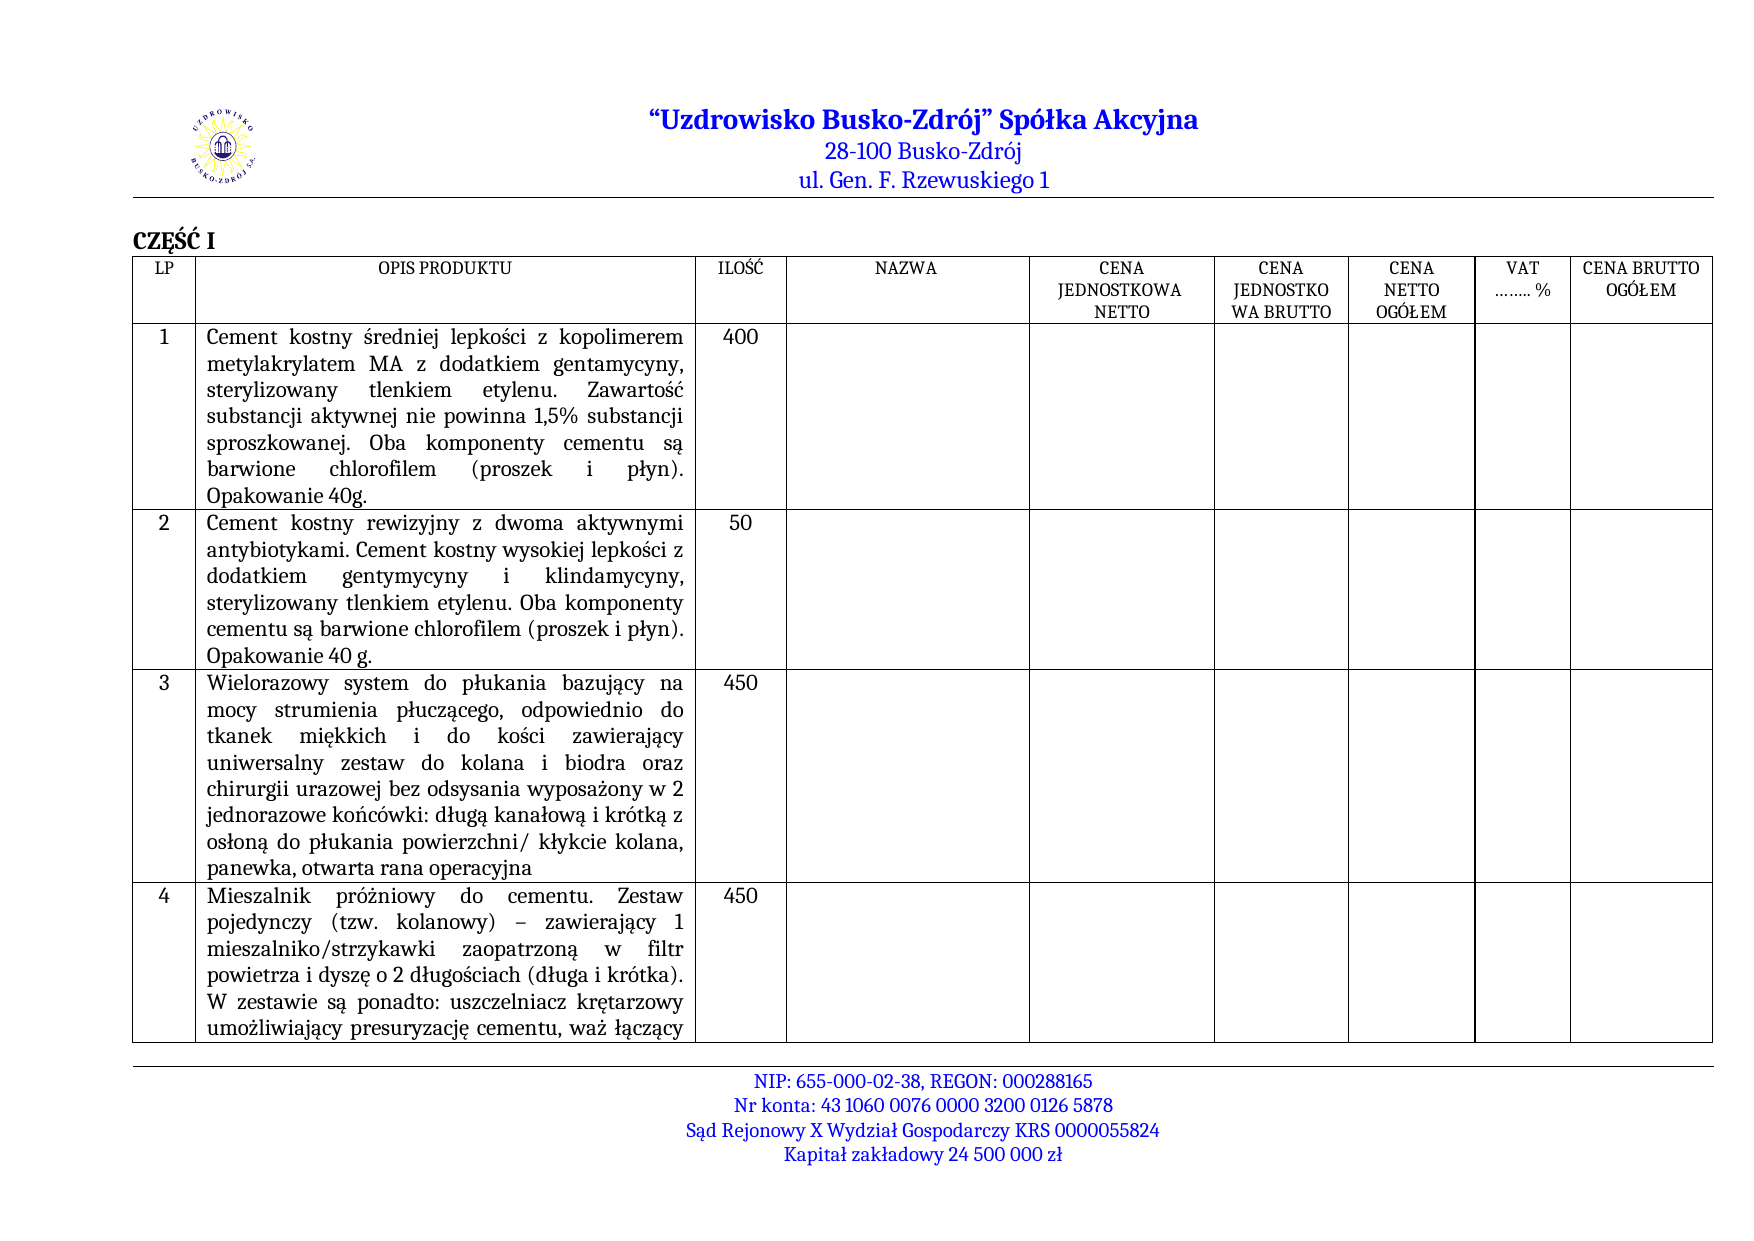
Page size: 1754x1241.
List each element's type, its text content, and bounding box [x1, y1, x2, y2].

table_cell Cement kostny rewizyjny z dwoma aktywnymi antybiotykami. Cement kostny wysokiej lepkości z dodatkiem gentymycyny i klindamycyny, sterylizowany tlenkiem etylenu. Oba komponenty cementu są barwione chlorofilem (proszek i płyn). Opakowanie 40 g. [196, 510, 695, 669]
table_cell [1215, 670, 1348, 882]
table_header VAT …….. % [1476, 257, 1570, 323]
table_cell [1030, 324, 1214, 509]
table_cell [1215, 324, 1348, 509]
table_cell [1215, 510, 1348, 669]
table_cell [1571, 510, 1712, 669]
table_cell [1476, 324, 1570, 509]
table_header LP [133, 257, 195, 323]
table_cell [1030, 510, 1214, 669]
table_cell 400 [696, 324, 786, 509]
table_cell [1030, 883, 1214, 1042]
table_cell 450 [696, 883, 786, 1042]
table_cell Cement kostny średniej lepkości z kopolimerem metylakrylatem MA z dodatkiem gentamycyny, sterylizowany tlenkiem etylenu. Zawartość substancji aktywnej nie powinna 1,5% substancji sproszkowanej. Oba komponenty cementu są barwione chlorofilem (proszek i płyn). Opakowanie 40g. [196, 324, 695, 509]
table_cell [1349, 670, 1474, 882]
table_cell Mieszalnik próżniowy do cementu. Zestaw pojedynczy (tzw. kolanowy) – zawierający 1 mieszalniko/strzykawki zaopatrzoną w filtr powietrza i dyszę o 2 długościach (długa i krótka). W zestawie są ponadto: uszczelniacz krętarzowy umożliwiający presuryzację cementu, waż łączący [196, 883, 695, 1042]
text CZĘŚĆ I [133, 227, 1714, 256]
table_cell 450 [696, 670, 786, 882]
table_header NAZWA [787, 257, 1029, 323]
table_cell [1571, 670, 1712, 882]
table_cell [787, 670, 1029, 882]
table_cell 1 [133, 324, 195, 509]
table_cell [787, 324, 1029, 509]
table_cell 4 [133, 883, 195, 1042]
table_cell Wielorazowy system do płukania bazujący na mocy strumienia płuczącego, odpowiednio do tkanek miękkich i do kości zawierający uniwersalny zestaw do kolana i biodra oraz chirurgii urazowej bez odsysania wyposażony w 2 jednorazowe końcówki: długą kanałową i krótką z osłoną do płukania powierzchni/ kłykcie kolana, panewka, otwarta rana operacyjna [196, 670, 695, 882]
table_header CENA JEDNOSTKOWA BRUTTO [1215, 257, 1348, 323]
table_cell [1349, 324, 1474, 509]
table_cell [1476, 883, 1570, 1042]
table_header CENA JEDNOSTKOWA NETTO [1030, 257, 1214, 323]
table_cell [1215, 883, 1348, 1042]
table_header CENA NETTO OGÓŁEM [1349, 257, 1474, 323]
table_cell [787, 510, 1029, 669]
table_cell [1571, 324, 1712, 509]
table_cell 3 [133, 670, 195, 882]
table_cell [1476, 670, 1570, 882]
table_header ILOŚĆ [696, 257, 786, 323]
table_cell [1349, 510, 1474, 669]
table_header CENA BRUTTO OGÓŁEM [1571, 257, 1712, 323]
table_cell [1571, 883, 1712, 1042]
table_cell [1476, 510, 1570, 669]
table_cell [1030, 670, 1214, 882]
table_cell [787, 883, 1029, 1042]
table_header OPIS PRODUKTU [196, 257, 695, 323]
table_cell 2 [133, 510, 195, 669]
table_cell 50 [696, 510, 786, 669]
table_cell [1349, 883, 1474, 1042]
